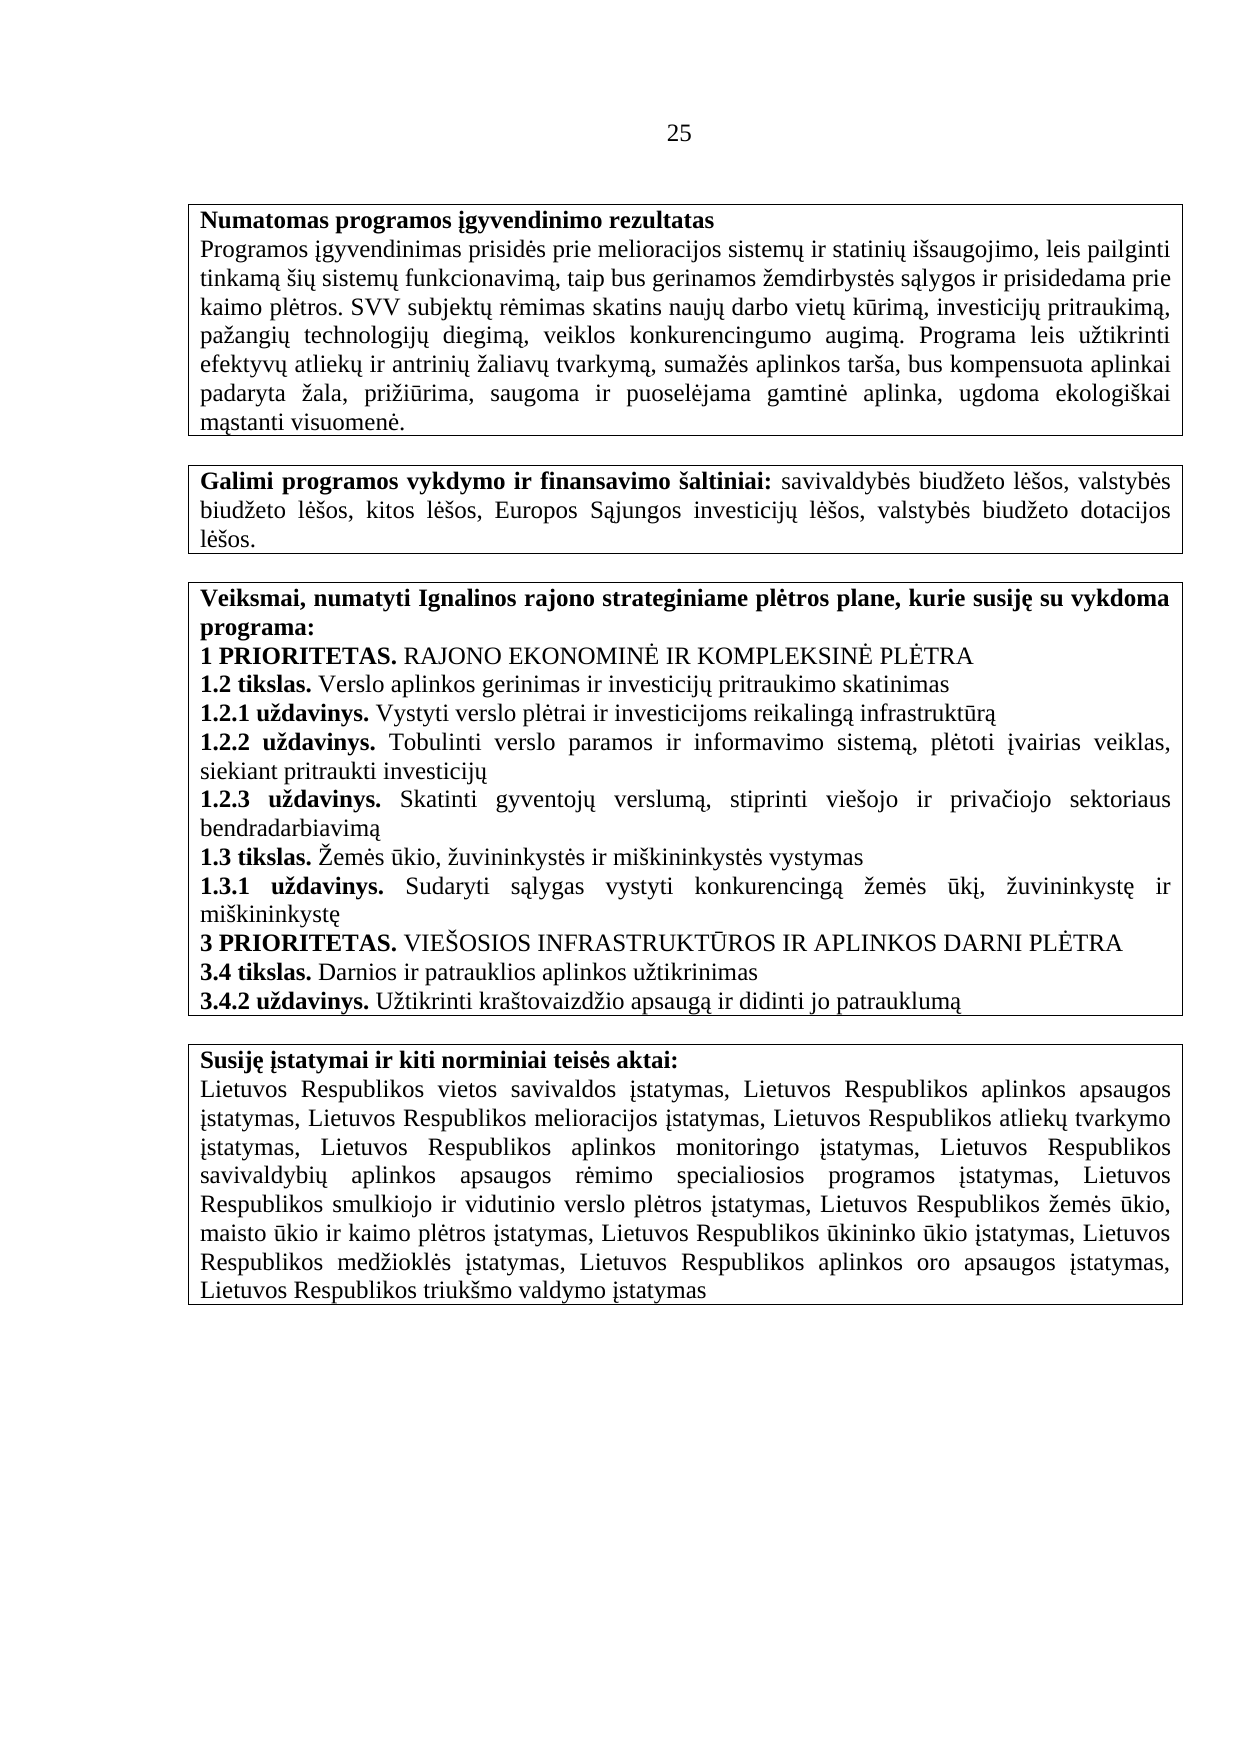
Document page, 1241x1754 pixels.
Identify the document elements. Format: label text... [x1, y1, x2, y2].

table_header Susiję įstatymai ir kiti norminiai teisės aktai: Lietuvos Respublikos vietos savivaldos įstatymas, Lietuvos Respublikos aplinkos apsaugos įstatymas, Lietuvos Respublikos melioracijos įstatymas, Lietuvos Respublikos atliekų tvarkymo įstatymas, Lietuvos Respublikos aplinkos monitoringo įstatymas, Lietuvos Respublikos savivaldybių aplinkos apsaugos rėmimo specialiosios programos įstatymas, Lietuvos Respublikos smulkiojo ir vidutinio verslo plėtros įstatymas, Lietuvos Respublikos žemės ūkio, maisto ūkio ir kaimo plėtros įstatymas, Lietuvos Respublikos ūkininko ūkio įstatymas, Lietuvos Respublikos medžioklės įstatymas, Lietuvos Respublikos aplinkos oro apsaugos įstatymas, Lietuvos Respublikos triukšmo valdymo įstatymas [189, 1045, 1182, 1304]
table_header Galimi programos vykdymo ir finansavimo šaltiniai: savivaldybės biudžeto lėšos, valstybės biudžeto lėšos, kitos lėšos, Europos Sąjungos investicijų lėšos, valstybės biudžeto dotacijos lėšos. [189, 466, 1182, 552]
table_header Veiksmai, numatyti Ignalinos rajono strateginiame plėtros plane, kurie susiję su vykdoma programa: 1 PRIORITETAS. RAJONO EKONOMINĖ IR KOMPLEKSINĖ PLĖTRA 1.2 tikslas. Verslo aplinkos gerinimas ir investicijų pritraukimo skatinimas 1.2.1 uždavinys. Vystyti verslo plėtrai ir investicijoms reikalingą infrastruktūrą 1.2.2 uždavinys. Tobulinti verslo paramos ir informavimo sistemą, plėtoti įvairias veiklas, siekiant pritraukti investicijų 1.2.3 uždavinys. Skatinti gyventojų verslumą, stiprinti viešojo ir privačiojo sektoriaus bendradarbiavimą 1.3 tikslas. Žemės ūkio, žuvininkystės ir miškininkystės vystymas 1.3.1 uždavinys. Sudaryti sąlygas vystyti konkurencingą žemės ūkį, žuvininkystę ir miškininkystę 3 PRIORITETAS. VIEŠOSIOS INFRASTRUKTŪROS IR APLINKOS DARNI PLĖTRA 3.4 tikslas. Darnios ir patrauklios aplinkos užtikrinimas 3.4.2 uždavinys. Užtikrinti kraštovaizdžio apsaugą ir didinti jo patrauklumą [189, 583, 1182, 1014]
table_header Numatomas programos įgyvendinimo rezultatas Programos įgyvendinimas prisidės prie melioracijos sistemų ir statinių išsaugojimo, leis pailginti tinkamą šių sistemų funkcionavimą, taip bus gerinamos žemdirbystės sąlygos ir prisidedama prie kaimo plėtros. SVV subjektų rėmimas skatins naujų darbo vietų kūrimą, investicijų pritraukimą, pažangių technologijų diegimą, veiklos konkurencingumo augimą. Programa leis užtikrinti efektyvų atliekų ir antrinių žaliavų tvarkymą, sumažės aplinkos tarša, bus kompensuota aplinkai padaryta žala, prižiūrima, saugoma ir puoselėjama gamtinė aplinka, ugdoma ekologiškai mąstanti visuomenė. [189, 205, 1182, 435]
